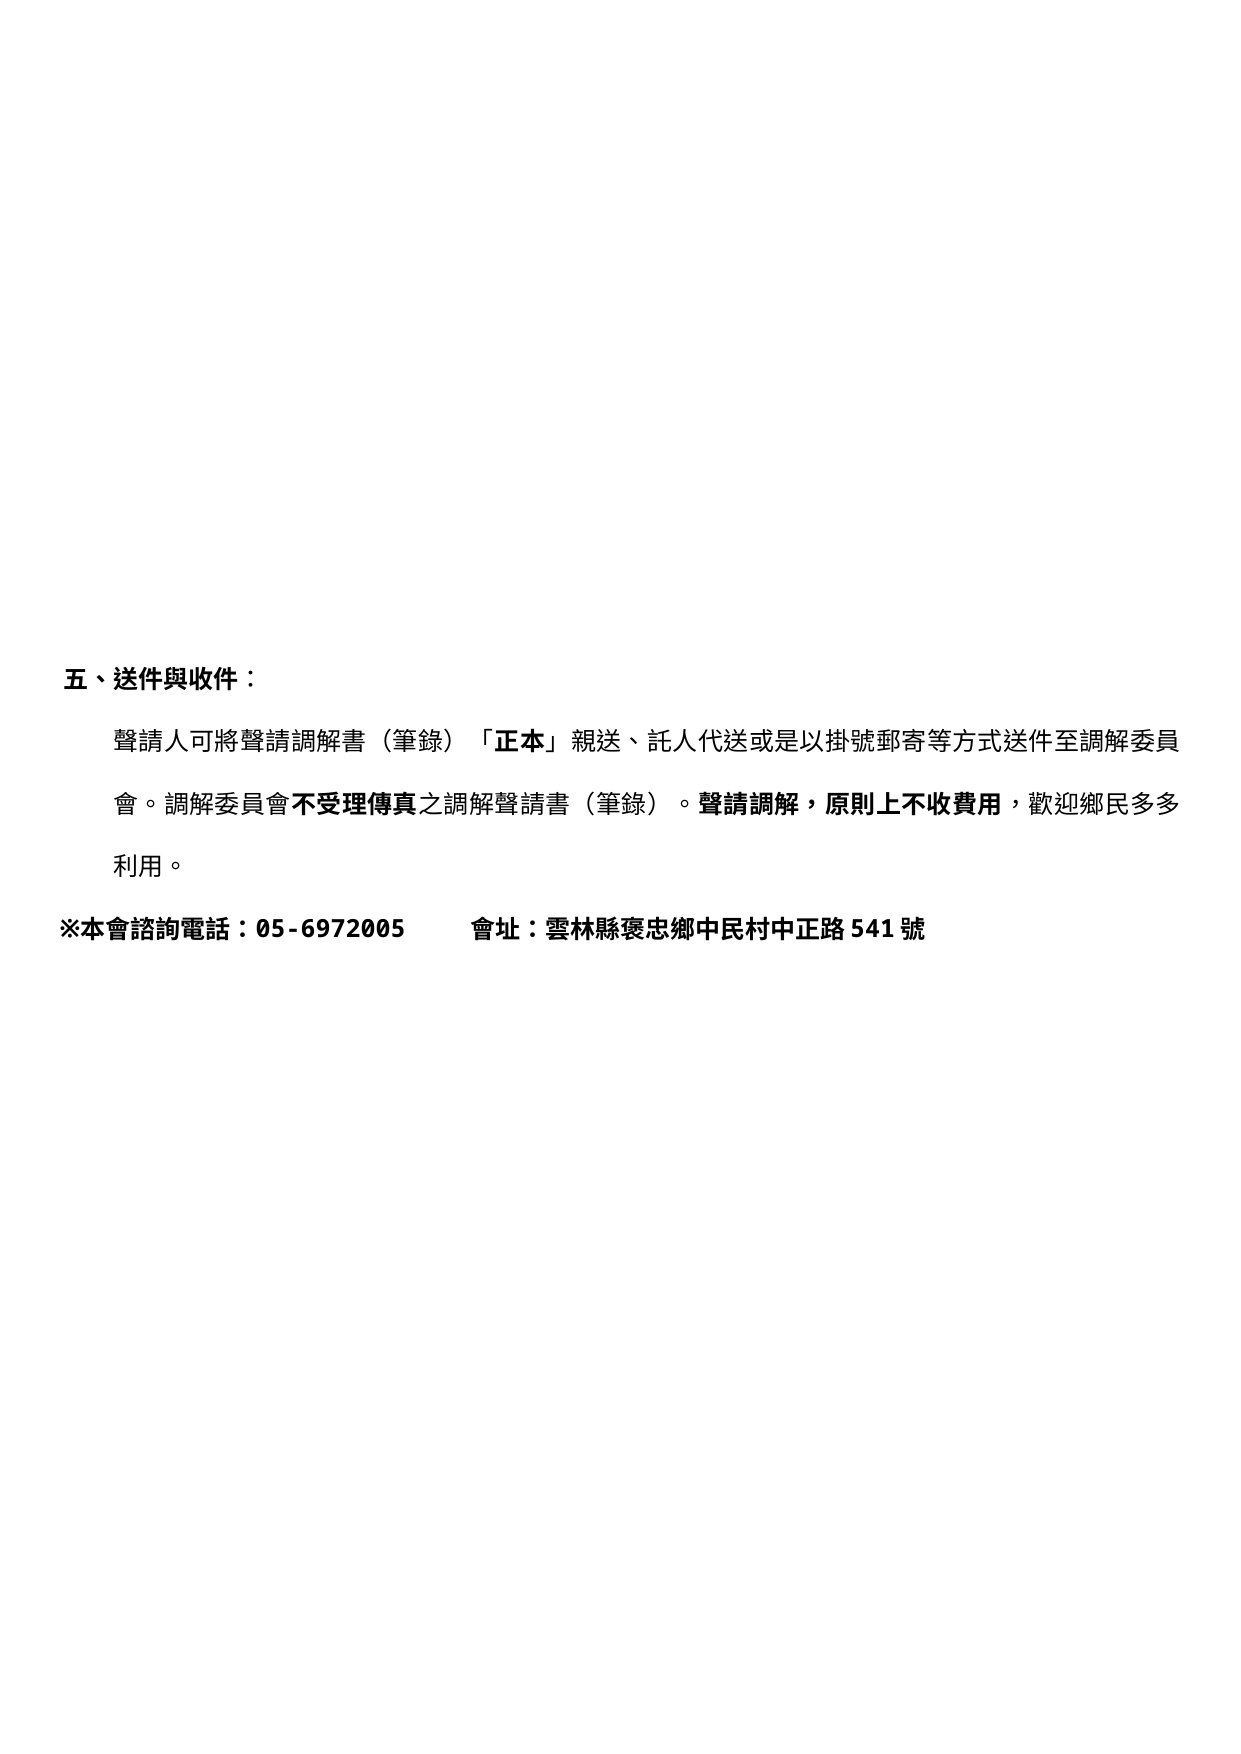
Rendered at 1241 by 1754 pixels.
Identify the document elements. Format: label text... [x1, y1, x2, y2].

text 五、送件與收件： [63, 636, 1181, 698]
text ※本會諮詢電話：05-6972005 會址：雲林縣褒忠鄉中民村中正路541號 [59, 886, 1181, 948]
text 聲請人可將聲請調解書（筆錄）「正本」親送、託人代送或是以掛號郵寄等方式送件至調解委員會。調解委員會不受理傳真之調解聲請書（筆錄）。聲請調解，原則上不收費用，歡迎鄉民多多利用。 [113, 698, 1181, 886]
